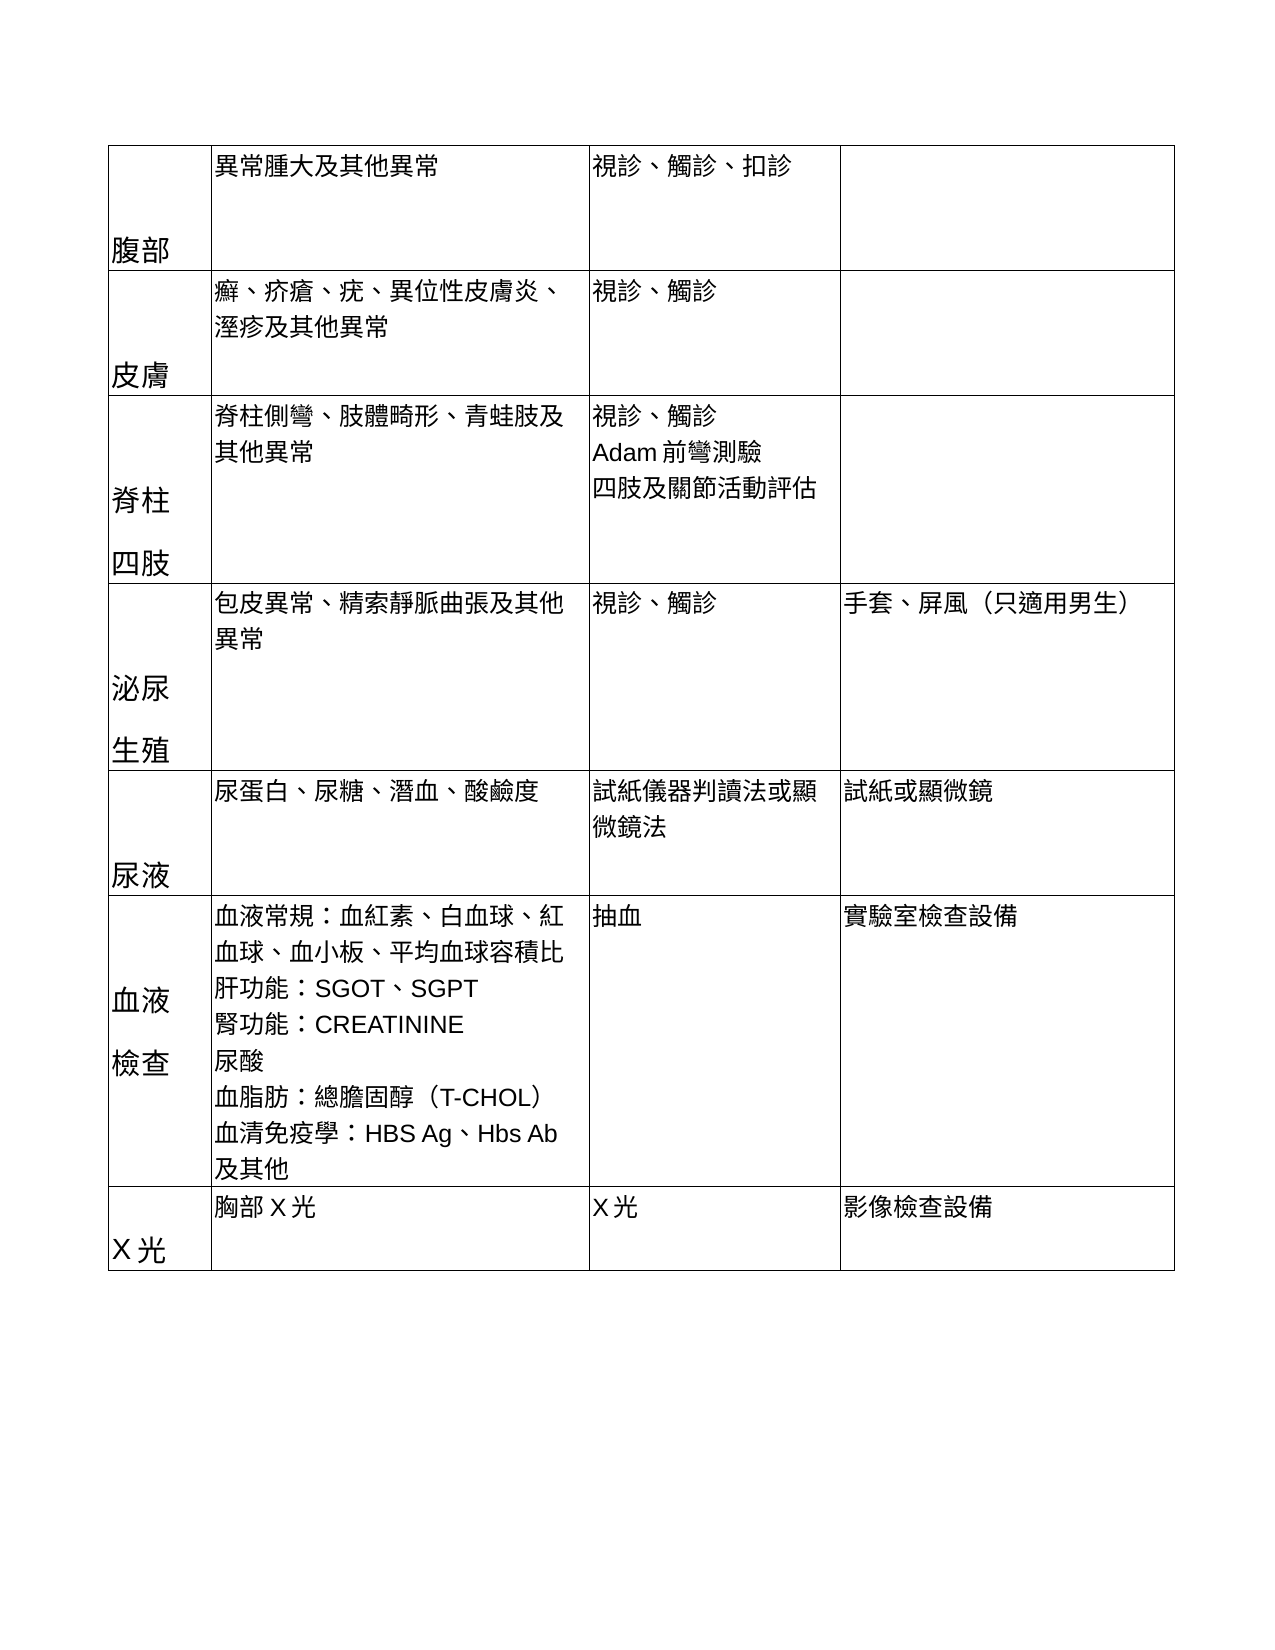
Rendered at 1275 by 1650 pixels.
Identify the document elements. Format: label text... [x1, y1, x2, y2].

table_cell X光 [109, 1187, 211, 1270]
table_cell 脊柱側彎、肢體畸形、青蛙肢及其他異常 [212, 396, 589, 582]
table_cell 手套、屏風（只適用男生） [841, 584, 1174, 770]
table_cell 皮膚 [109, 271, 211, 395]
table_cell 尿液 [109, 771, 211, 895]
table_cell 視診、觸診 [590, 271, 840, 395]
table_cell 血液 檢查 [109, 896, 211, 1186]
table_cell 泌尿 生殖 [109, 584, 211, 770]
table_cell X光 [590, 1187, 840, 1270]
table_cell 試紙儀器判讀法或顯微鏡法 [590, 771, 840, 895]
table_cell 視診、觸診 [590, 584, 840, 770]
table_cell 腹部 [109, 146, 211, 270]
table_cell [841, 146, 1174, 270]
table_cell 抽血 [590, 896, 840, 1186]
table_cell 癬、疥瘡、疣、異位性皮膚炎、溼疹及其他異常 [212, 271, 589, 395]
table_cell 尿蛋白、尿糖、潛血、酸鹼度 [212, 771, 589, 895]
table_cell 胸部X光 [212, 1187, 589, 1270]
table_cell 脊柱 四肢 [109, 396, 211, 582]
table_cell 視診、觸診、扣診 [590, 146, 840, 270]
table_cell [841, 396, 1174, 582]
table_cell 血液常規：血紅素、白血球、紅血球、血小板、平均血球容積比 肝功能：SGOT、SGPT 腎功能：CREATININE 尿酸 血脂肪：總膽固醇（T-CHOL） 血清免疫學：HBS Ag、Hbs Ab及其他 [212, 896, 589, 1186]
table_cell 異常腫大及其他異常 [212, 146, 589, 270]
table_cell 試紙或顯微鏡 [841, 771, 1174, 895]
table_cell 包皮異常、精索靜脈曲張及其他異常 [212, 584, 589, 770]
table_cell 實驗室檢查設備 [841, 896, 1174, 1186]
table_cell 視診、觸診 Adam前彎測驗 四肢及關節活動評估 [590, 396, 840, 582]
table_cell [841, 271, 1174, 395]
table_cell 影像檢查設備 [841, 1187, 1174, 1270]
